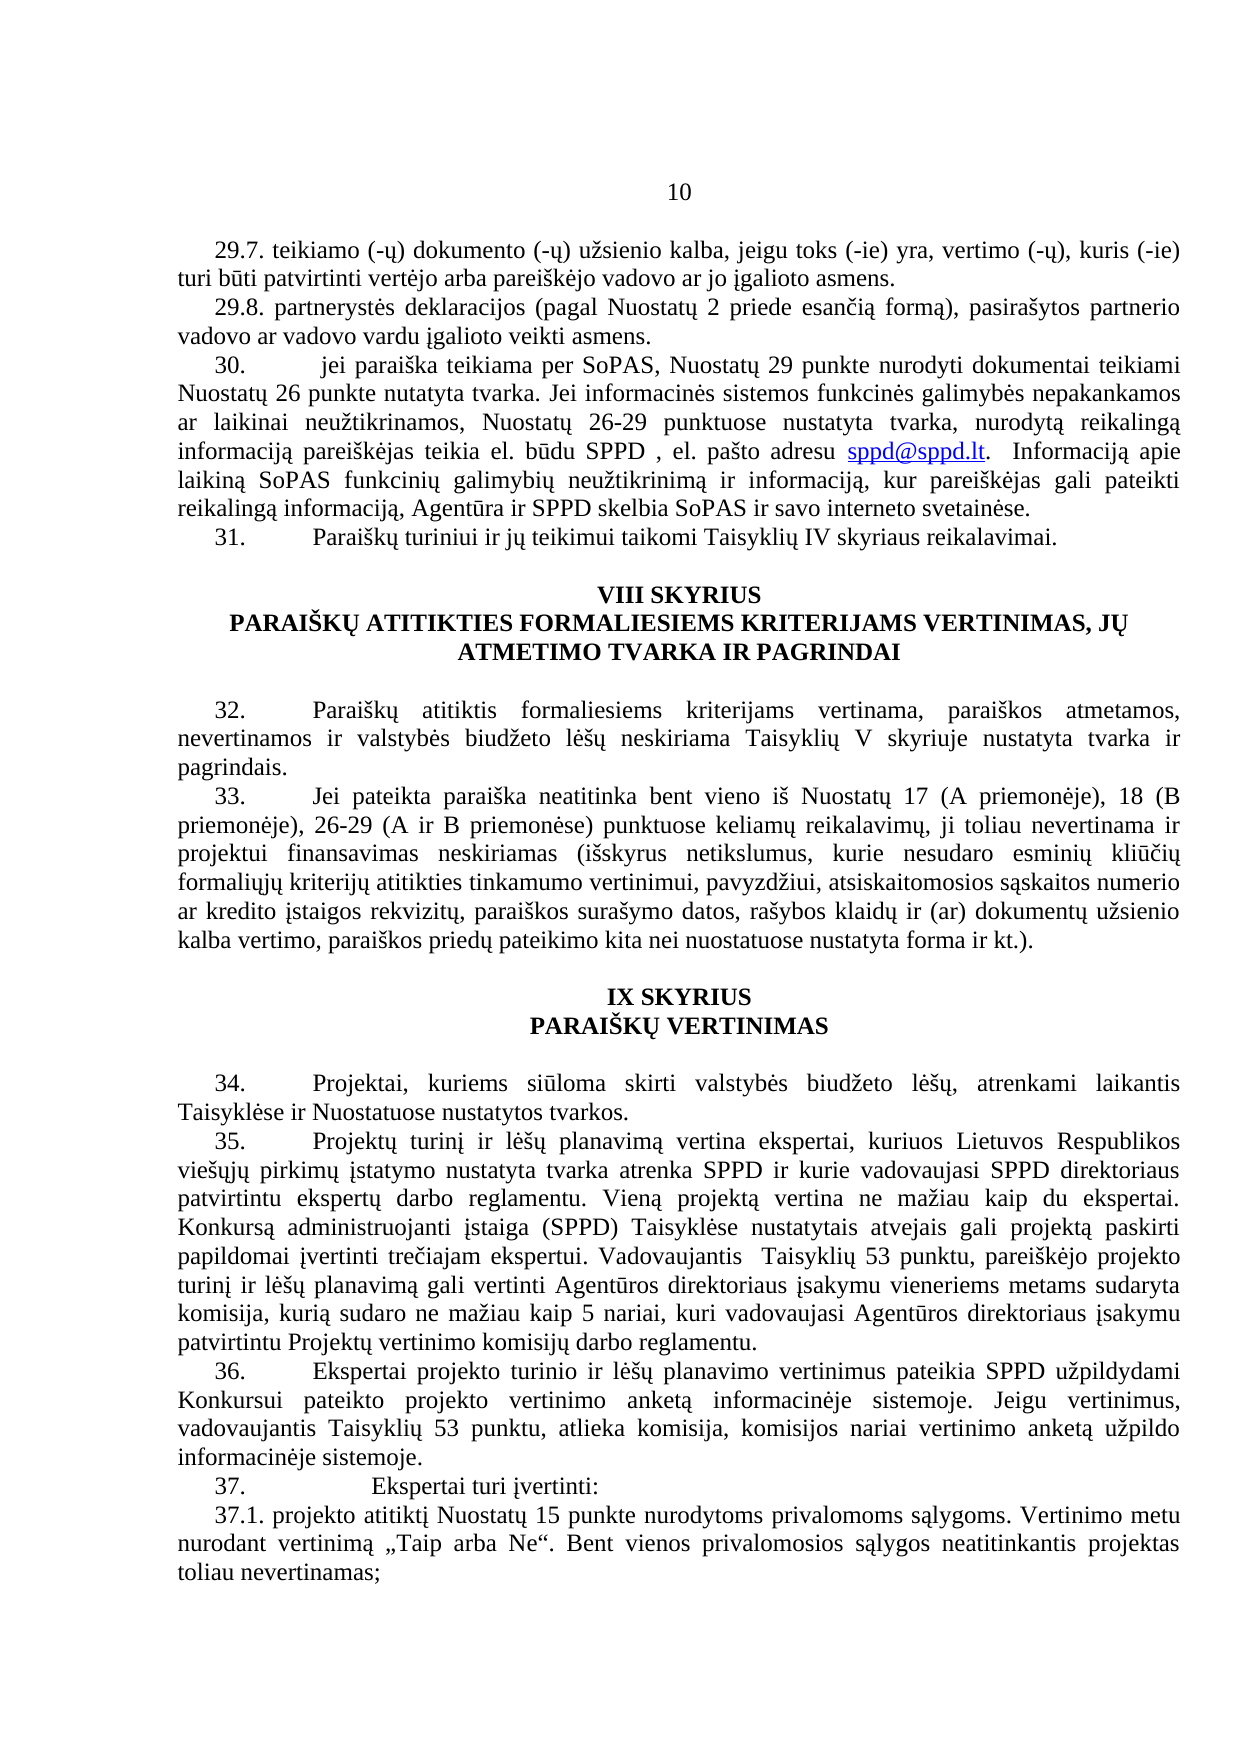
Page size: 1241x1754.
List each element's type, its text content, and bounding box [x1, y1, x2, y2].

text 33. Jei pateikta paraiška neatitinka bent vieno iš Nuostatų 17 (A priemonėje), 18 (B priemonėje), 26-29 (A ir B priemonėse) punktuose keliamų reikalavimų, ji toliau nevertinama ir projektui finansavimas neskiriamas (išskyrus netikslumus, kurie nesudaro esminių kliūčių formaliųjų kriterijų atitikties tinkamumo vertinimui, pavyzdžiui, atsiskaitomosios sąskaitos numerio ar kredito įstaigos rekvizitų, paraiškos surašymo datos, rašybos klaidų ir (ar) dokumentų užsienio kalba vertimo, paraiškos priedų pateikimo kita nei nuostatuose nustatyta forma ir kt.). [177, 781, 1181, 953]
text 35. Projektų turinį ir lėšų planavimą vertina ekspertai, kuriuos Lietuvos Respublikos viešųjų pirkimų įstatymo nustatyta tvarka atrenka SPPD ir kurie vadovaujasi SPPD direktoriaus patvirtintu ekspertų darbo reglamentu. Vieną projektą vertina ne mažiau kaip du ekspertai. Konkursą administruojanti įstaiga (SPPD) Taisyklėse nustatytais atvejais gali projektą paskirti papildomai įvertinti trečiajam ekspertui. Vadovaujantis Taisyklių 53 punktu, pareiškėjo projekto turinį ir lėšų planavimą gali vertinti Agentūros direktoriaus įsakymu vieneriems metams sudaryta komisija, kurią sudaro ne mažiau kaip 5 nariai, kuri vadovaujasi Agentūros direktoriaus įsakymu patvirtintu Projektų vertinimo komisijų darbo reglamentu. [177, 1126, 1181, 1356]
text IX SKYRIUS [177, 982, 1181, 1011]
text PARAIŠKŲ VERTINIMAS [177, 1011, 1181, 1040]
text 31. Paraiškų turiniui ir jų teikimui taikomi Taisyklių IV skyriaus reikalavimai. [177, 522, 1181, 551]
text 34. Projektai, kuriems siūloma skirti valstybės biudžeto lėšų, atrenkami laikantis Taisyklėse ir Nuostatuose nustatytos tvarkos. [177, 1068, 1181, 1126]
text 29.7. teikiamo (-ų) dokumento (-ų) užsienio kalba, jeigu toks (-ie) yra, vertimo (-ų), kuris (-ie) turi būti patvirtinti vertėjo arba pareiškėjo vadovo ar jo įgalioto asmens. [177, 235, 1181, 292]
text 37.1. projekto atitiktį Nuostatų 15 punkte nurodytoms privalomoms sąlygoms. Vertinimo metu nurodant vertinimą „Taip arba Ne“. Bent vienos privalomosios sąlygos neatitinkantis projektas toliau nevertinamas; [177, 1500, 1181, 1586]
text 29.8. partnerystės deklaracijos (pagal Nuostatų 2 priede esančią formą), pasirašytos partnerio vadovo ar vadovo vardu įgalioto veikti asmens. [177, 292, 1181, 350]
text 37. Ekspertai turi įvertinti: [214, 1471, 1181, 1500]
text 36. Ekspertai projekto turinio ir lėšų planavimo vertinimus pateikia SPPD užpildydami Konkursui pateikto projekto vertinimo anketą informacinėje sistemoje. Jeigu vertinimus, vadovaujantis Taisyklių 53 punktu, atlieka komisija, komisijos nariai vertinimo anketą užpildo informacinėje sistemoje. [177, 1356, 1181, 1471]
text 32. Paraiškų atitiktis formaliesiems kriterijams vertinama, paraiškos atmetamos, nevertinamos ir valstybės biudžeto lėšų neskiriama Taisyklių V skyriuje nustatyta tvarka ir pagrindais. [177, 695, 1181, 781]
text VIII SKYRIUS [177, 580, 1181, 608]
text PARAIŠKŲ ATITIKTIES FORMALIESIEMS KRITERIJAMS VERTINIMAS, JŲ ATMETIMO TVARKA IR PAGRINDAI [177, 608, 1181, 666]
text 30. jei paraiška teikiama per SoPAS, Nuostatų 29 punkte nurodyti dokumentai teikiami Nuostatų 26 punkte nutatyta tvarka. Jei informacinės sistemos funkcinės galimybės nepakankamos ar laikinai neužtikrinamos, Nuostatų 26-29 punktuose nustatyta tvarka, nurodytą reikalingą informaciją pareiškėjas teikia el. būdu SPPD , el. pašto adresu sppd@sppd.lt. Informaciją apie laikiną SoPAS funkcinių galimybių neužtikrinimą ir informaciją, kur pareiškėjas gali pateikti reikalingą informaciją, Agentūra ir SPPD skelbia SoPAS ir savo interneto svetainėse. [177, 350, 1181, 522]
